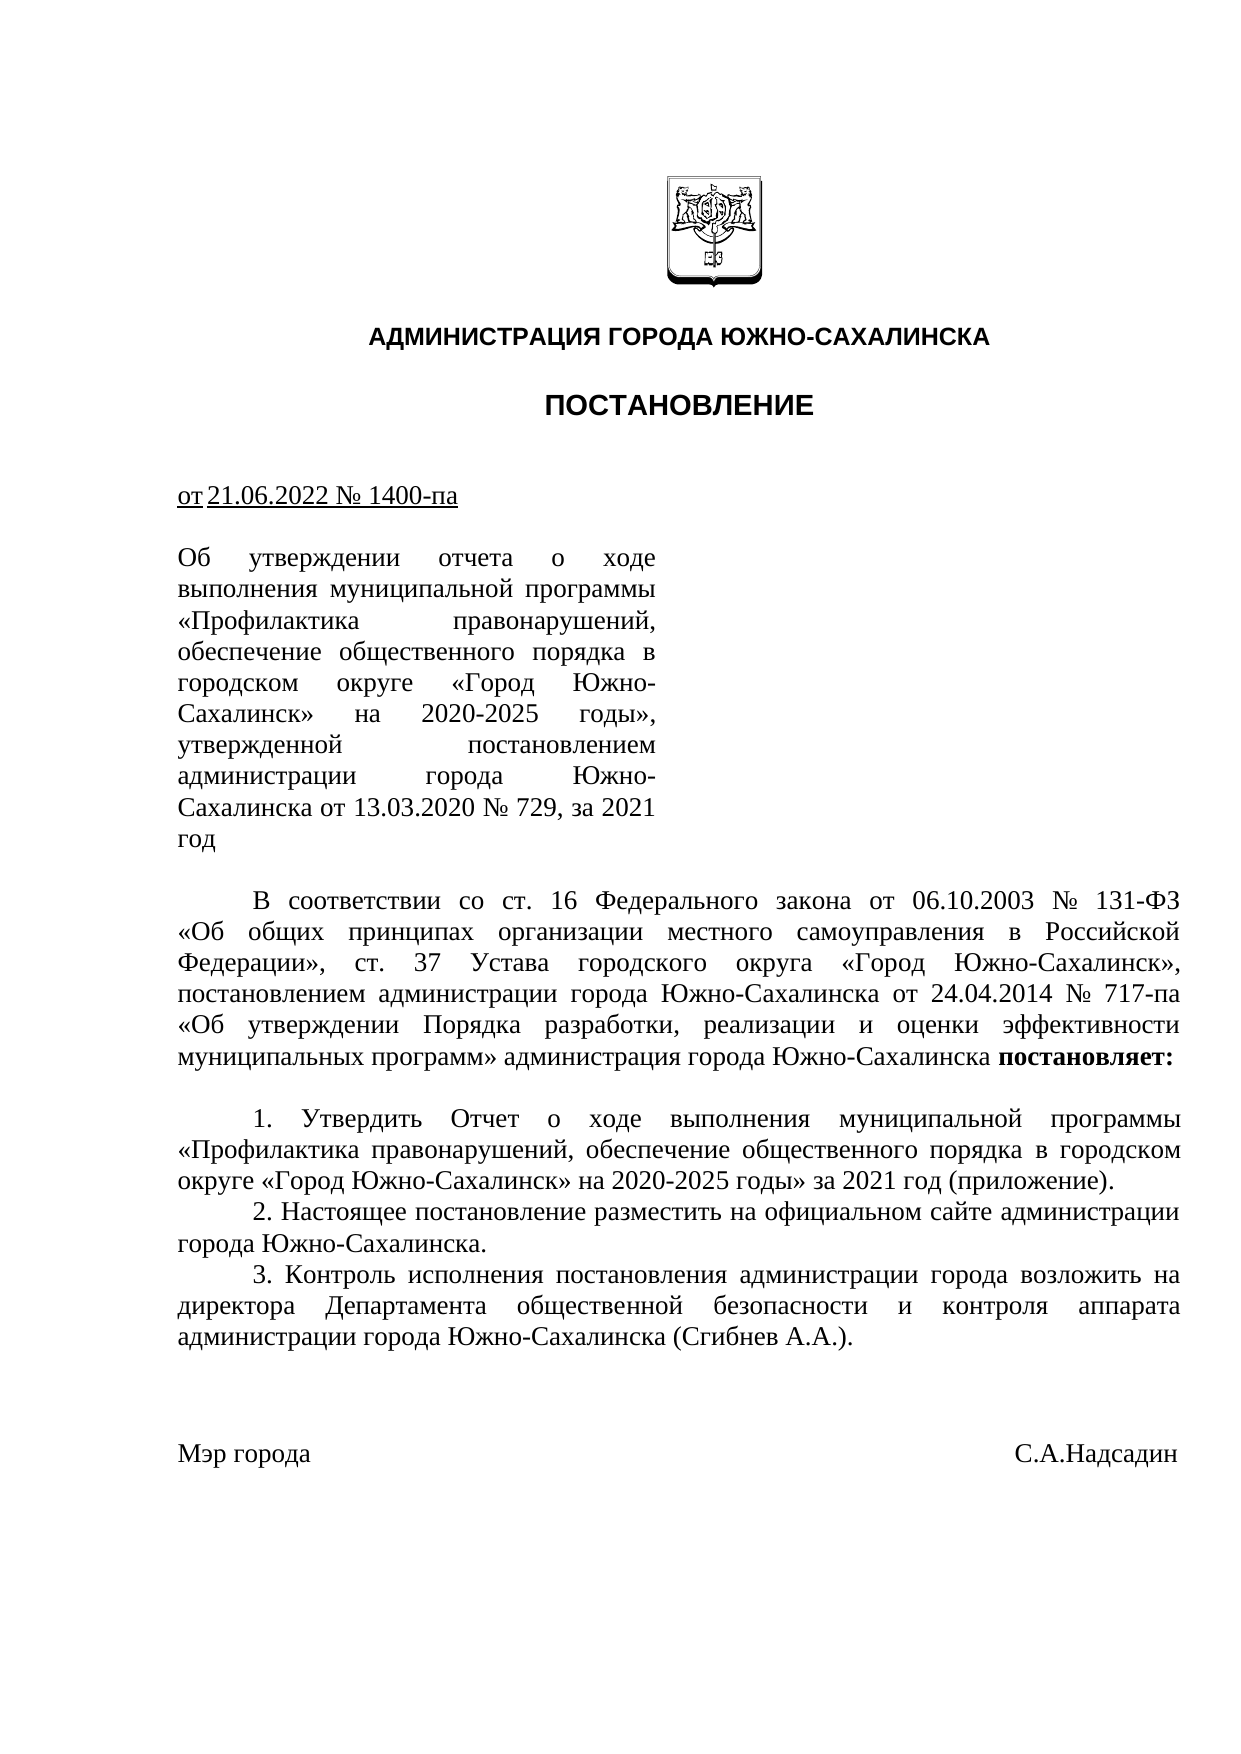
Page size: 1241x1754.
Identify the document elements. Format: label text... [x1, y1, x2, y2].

text В соответствии со ст. 16 Федерального закона от 06.10.2003 № 131-ФЗ «Об общих принципах организации местного самоуправления в Российской Федерации», ст. 37 Устава городского округа «Город Южно-Сахалинск», постановлением администрации города Южно-Сахалинска от 24.04.2014 № 717-па «Об утверждении Порядка разработки, реализации и оценки эффективности муниципальных программ» администрация города Южно-Сахалинска постановляет: [177, 884, 1181, 1071]
text 1. Утвердить Отчет о ходе выполнения муниципальной программы «Профилактика правонарушений, обеспечение общественного порядка в городском округе «Город Южно-Сахалинск» на 2020-2025 годы» за 2021 год (приложение). [177, 1102, 1181, 1196]
text ПОСТАНОВЛЕНИЕ [177, 388, 1181, 422]
text АДМИНИСТРАЦИЯ ГОРОДА ЮЖНО-САХАЛИНСКА [177, 322, 1181, 350]
text 2. Настоящее постановление разместить на официальном сайте администрации города Южно-Сахалинска. [177, 1196, 1181, 1258]
text Мэр города С.А.Надсадин [177, 1437, 1181, 1469]
text от 21.06.2022 № 1400-па [177, 479, 1181, 510]
text 3. Контроль исполнения постановления администрации города возложить на директора Департамента общественной безопасности и контроля аппарата администрации города Южно-Сахалинска (Сгибнев А.А.). [177, 1258, 1181, 1351]
text Об утверждении отчета о ходе выполнения муниципальной программы «Профилактика правонарушений, обеспечение общественного порядка в городском округе «Город Южно-Сахалинск» на 2020-2025 годы», утвержденной постановлением администрации города Южно-Сахалинска от 13.03.2020 № 729, за 2021 год [177, 541, 656, 853]
